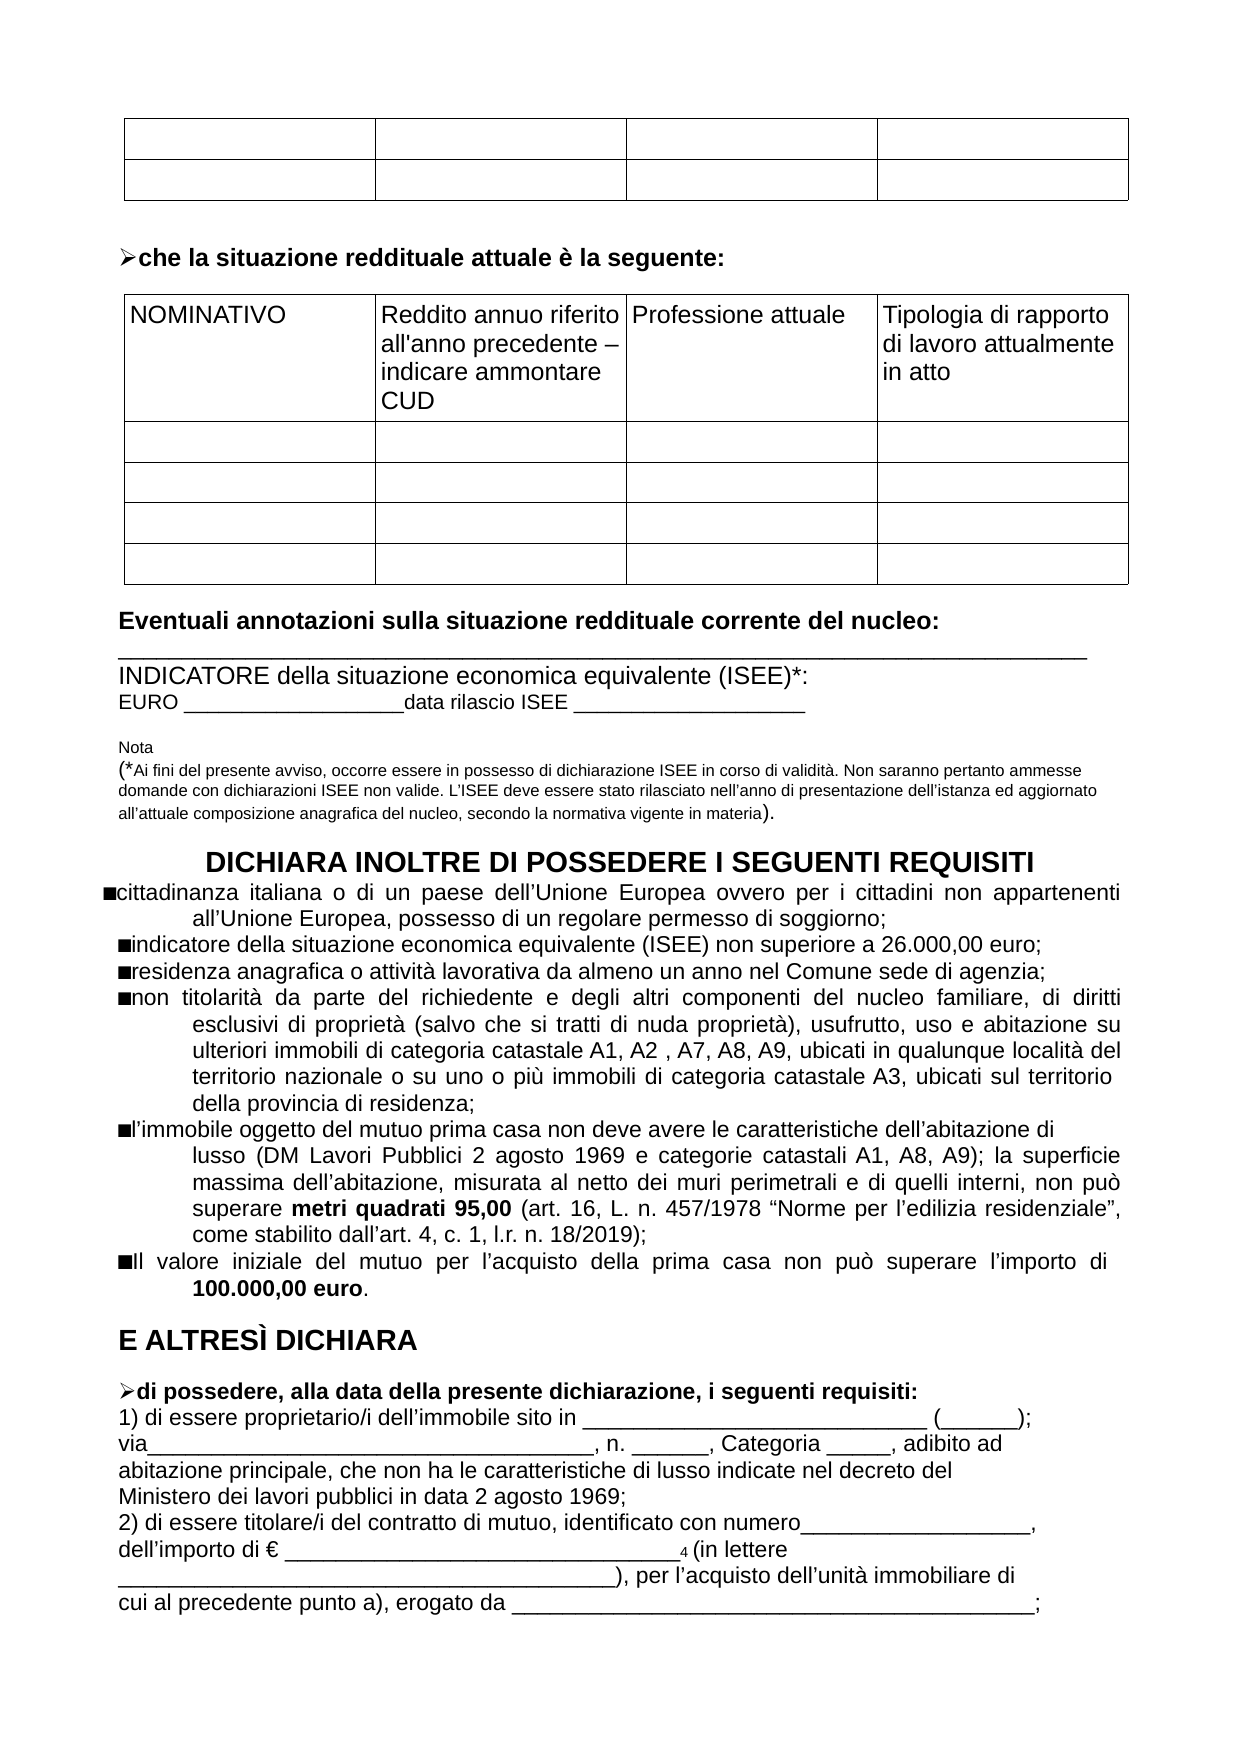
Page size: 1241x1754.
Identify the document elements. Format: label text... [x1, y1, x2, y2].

table_cell [878, 119, 1128, 159]
table_header Reddito annuo riferito all'anno precedente – indicare ammontare CUD [376, 295, 626, 421]
text Eventuali annotazioni sulla situazione reddituale corrente del nucleo: [118, 606, 1122, 634]
table_cell [125, 463, 375, 502]
table_cell [376, 119, 626, 159]
list l’immobile oggetto del mutuo prima casa non deve avere le caratteristiche dell’abitazione di [118, 1116, 1122, 1142]
table_cell [627, 544, 877, 583]
table_header Tipologia di rapporto di lavoro attualmente in atto [878, 295, 1128, 421]
table_cell [125, 503, 375, 543]
text 2) di essere titolare/i del contratto di mutuo, identificato con numero__________________, [118, 1509, 1122, 1536]
text INDICATORE della situazione economica equivalente (ISEE)*: [118, 661, 1122, 689]
table_cell [878, 544, 1128, 583]
text E ALTRESÌ DICHIARA [118, 1322, 1122, 1356]
table_cell [125, 119, 375, 159]
table_cell [878, 160, 1128, 199]
list che la situazione reddituale attuale è la seguente: [118, 243, 1122, 272]
table_cell [376, 463, 626, 502]
text domande con dichiarazioni ISEE non valide. L’ISEE deve essere stato rilasciato nell’anno di presentazione dell’istanza ed aggiornato [118, 781, 1122, 800]
text 1) di essere proprietario/i dell’immobile sito in ___________________________ (______); [118, 1404, 1122, 1430]
table_cell [627, 119, 877, 159]
text all’attuale composizione anagrafica del nucleo, secondo la normativa vigente in materia). [118, 800, 1122, 824]
text (*Ai fini del presente avviso, occorre essere in possesso di dichiarazione ISEE in corso di validità. Non saranno pertanto ammesse [118, 757, 1122, 781]
table_cell [125, 422, 375, 461]
table_cell [878, 503, 1128, 543]
table_cell [376, 422, 626, 461]
list indicatore della situazione economica equivalente (ISEE) non superiore a 26.000,00 euro; [118, 931, 1122, 958]
list cittadinanza italiana o di un paese dell’Unione Europea ovvero per i cittadini non appartenenti all’Unione Europea, possesso di un regolare permesso di soggiorno; [103, 879, 1122, 931]
text DICHIARA INOLTRE DI POSSEDERE I SEGUENTI REQUISITI [118, 845, 1122, 879]
list Il valore iniziale del mutuo per l’acquisto della prima casa non può superare l’importo di 100.000,00 euro. [118, 1248, 1122, 1301]
list residenza anagrafica o attività lavorativa da almeno un anno nel Comune sede di agenzia; [118, 958, 1122, 984]
table_header Professione attuale [627, 295, 877, 421]
text via___________________________________, n. ______, Categoria _____, adibito ad [118, 1430, 1122, 1457]
text abitazione principale, che non ha le caratteristiche di lusso indicate nel decreto del [118, 1457, 1122, 1483]
text dell’importo di € _______________________________4 (in lettere [118, 1536, 1122, 1562]
text cui al precedente punto a), erogato da _________________________________________; [118, 1588, 1122, 1615]
table_cell [878, 463, 1128, 502]
text Nota [118, 737, 1122, 757]
text EURO ___________________data rilascio ISEE ____________________ [118, 689, 1122, 713]
table_cell [125, 160, 375, 199]
text ____________________________________________________________________________ [118, 634, 1122, 661]
list di possedere, alla data della presente dichiarazione, i seguenti requisiti: [118, 1378, 1122, 1404]
text Ministero dei lavori pubblici in data 2 agosto 1969; [118, 1483, 1122, 1509]
table_cell [878, 422, 1128, 461]
table_cell [376, 503, 626, 543]
table_cell [627, 503, 877, 543]
table_cell [376, 160, 626, 199]
text lusso (DM Lavori Pubblici 2 agosto 1969 e categorie catastali A1, A8, A9); la superficie massima dell’abitazione, misurata al netto dei muri perimetrali e di quelli interni, non può superare metri quadrati 95,00 (art. 16, L. n. 457/1978 “Norme per l’edilizia residenziale”, come stabilito dall’art. 4, c. 1, l.r. n. 18/2019); [118, 1142, 1122, 1248]
list non titolarità da parte del richiedente e degli altri componenti del nucleo familiare, di diritti esclusivi di proprietà (salvo che si tratti di nuda proprietà), usufrutto, uso e abitazione su ulteriori immobili di categoria catastale A1, A2 , A7, A8, A9, ubicati in qualunque località del territorio nazionale o su uno o più immobili di categoria catastale A3, ubicati sul territorio della provincia di residenza; [118, 984, 1122, 1116]
table_cell [627, 160, 877, 199]
table_cell [627, 463, 877, 502]
text _______________________________________), per l’acquisto dell’unità immobiliare di [118, 1562, 1122, 1588]
table_cell [627, 422, 877, 461]
table_cell [125, 544, 375, 583]
table_header NOMINATIVO [125, 295, 375, 421]
table_cell [376, 544, 626, 583]
